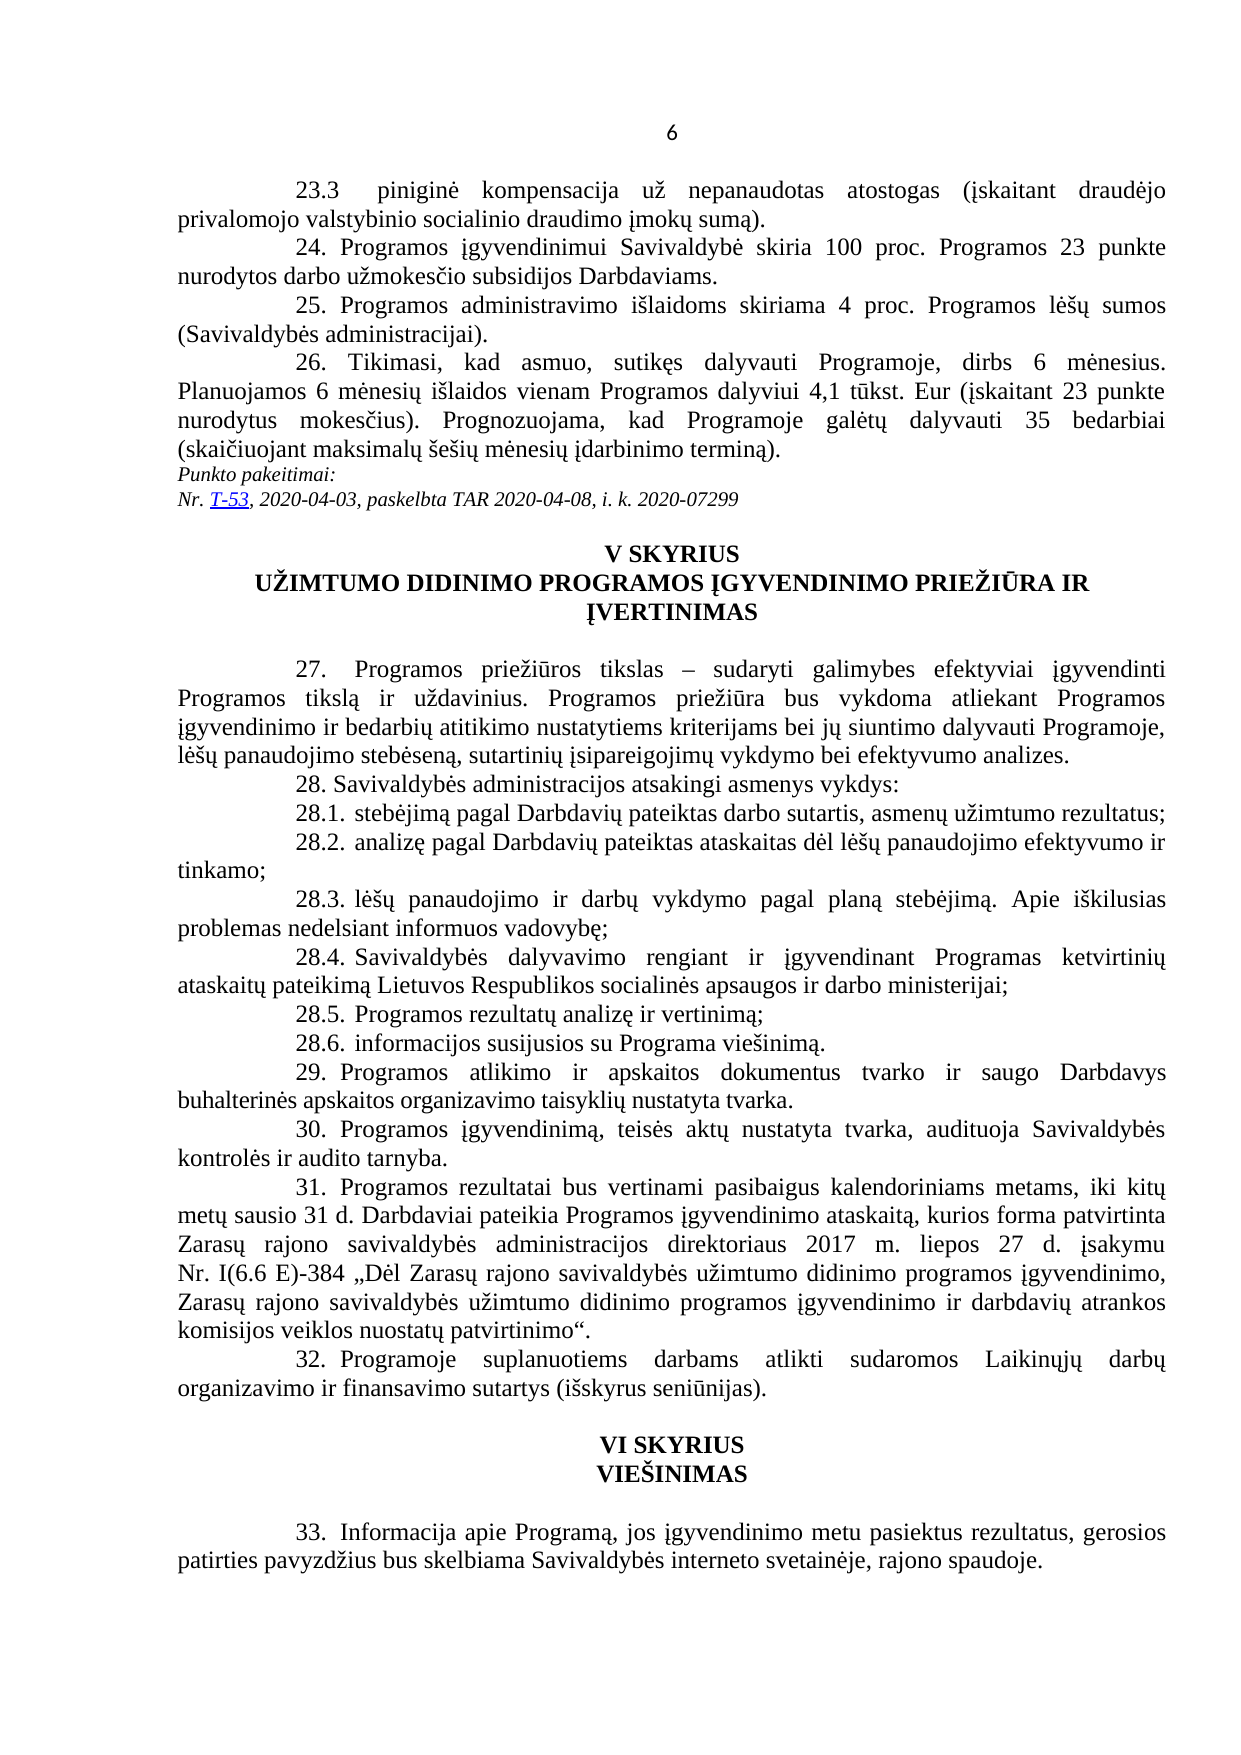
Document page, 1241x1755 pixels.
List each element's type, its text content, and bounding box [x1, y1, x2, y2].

text 28. Savivaldybės administracijos atsakingi asmenys vykdys: [295, 769, 1167, 798]
text 26. Tikimasi, kad asmuo, sutikęs dalyvauti Programoje, dirbs 6 mėnesius. Planuojamos 6 mėnesių išlaidos vienam Programos dalyviui 4,1 tūkst. Eur (įskaitant 23 punkte nurodytus mokesčius). Prognozuojama, kad Programoje galėtų dalyvauti 35 bedarbiai (skaičiuojant maksimalų šešių mėnesių įdarbinimo terminą). [177, 347, 1167, 462]
text 29. Programos atlikimo ir apskaitos dokumentus tvarko ir saugo Darbdavys buhalterinės apskaitos organizavimo taisyklių nustatyta tvarka. [177, 1057, 1167, 1114]
text Punkto pakeitimai: [177, 462, 1167, 486]
text 28.4. Savivaldybės dalyvavimo rengiant ir įgyvendinant Programas ketvirtinių ataskaitų pateikimą Lietuvos Respublikos socialinės apsaugos ir darbo ministerijai; [177, 942, 1167, 999]
text 31. Programos rezultatai bus vertinami pasibaigus kalendoriniams metams, iki kitų metų sausio 31 d. Darbdaviai pateikia Programos įgyvendinimo ataskaitą, kurios forma patvirtinta Zarasų rajono savivaldybės administracijos direktoriaus 2017 m. liepos 27 d. įsakymu Nr. I(6.6 E)-384 „Dėl Zarasų rajono savivaldybės užimtumo didinimo programos įgyvendinimo, Zarasų rajono savivaldybės užimtumo didinimo programos įgyvendinimo ir darbdavių atrankos komisijos veiklos nuostatų patvirtinimo“. [177, 1172, 1167, 1344]
text Nr. T-53, 2020-04-03, paskelbta TAR 2020-04-08, i. k. 2020-07299 [177, 486, 1167, 511]
text 28.6. informacijos susijusios su Programa viešinimą. [227, 1028, 1167, 1057]
text VIEŠINIMAS [177, 1459, 1167, 1488]
text 32. Programoje suplanuotiems darbams atlikti sudaromos Laikinųjų darbų organizavimo ir finansavimo sutartys (išskyrus seniūnijas). [177, 1344, 1167, 1402]
text 24. Programos įgyvendinimui Savivaldybė skiria 100 proc. Programos 23 punkte nurodytos darbo užmokesčio subsidijos Darbdaviams. [177, 232, 1167, 290]
text V SKYRIUS [177, 539, 1167, 568]
text UŽIMTUMO DIDINIMO PROGRAMOS ĮGYVENDINIMO PRIEŽIŪRA IR ĮVERTINIMAS [177, 568, 1167, 626]
text 30. Programos įgyvendinimą, teisės aktų nustatyta tvarka, audituoja Savivaldybės kontrolės ir audito tarnyba. [177, 1114, 1167, 1172]
text 28.2. analizę pagal Darbdavių pateiktas ataskaitas dėl lėšų panaudojimo efektyvumo ir tinkamo; [177, 827, 1167, 884]
text 28.5. Programos rezultatų analizę ir vertinimą; [227, 999, 1167, 1028]
text 28.3. lėšų panaudojimo ir darbų vykdymo pagal planą stebėjimą. Apie iškilusias problemas nedelsiant informuos vadovybę; [177, 884, 1167, 942]
text 27. Programos priežiūros tikslas – sudaryti galimybes efektyviai įgyvendinti Programos tikslą ir uždavinius. Programos priežiūra bus vykdoma atliekant Programos įgyvendinimo ir bedarbių atitikimo nustatytiems kriterijams bei jų siuntimo dalyvauti Programoje, lėšų panaudojimo stebėseną, sutartinių įsipareigojimų vykdymo bei efektyvumo analizes. [177, 654, 1167, 769]
text 28.1. stebėjimą pagal Darbdavių pateiktas darbo sutartis, asmenų užimtumo rezultatus; [227, 798, 1167, 827]
text VI SKYRIUS [177, 1431, 1167, 1459]
text 25. Programos administravimo išlaidoms skiriama 4 proc. Programos lėšų sumos (Savivaldybės administracijai). [177, 290, 1167, 347]
text 33. Informacija apie Programą, jos įgyvendinimo metu pasiektus rezultatus, gerosios patirties pavyzdžius bus skelbiama Savivaldybės interneto svetainėje, rajono spaudoje. [177, 1517, 1167, 1574]
text 23.3 piniginė kompensacija už nepanaudotas atostogas (įskaitant draudėjo privalomojo valstybinio socialinio draudimo įmokų sumą). [177, 175, 1167, 232]
